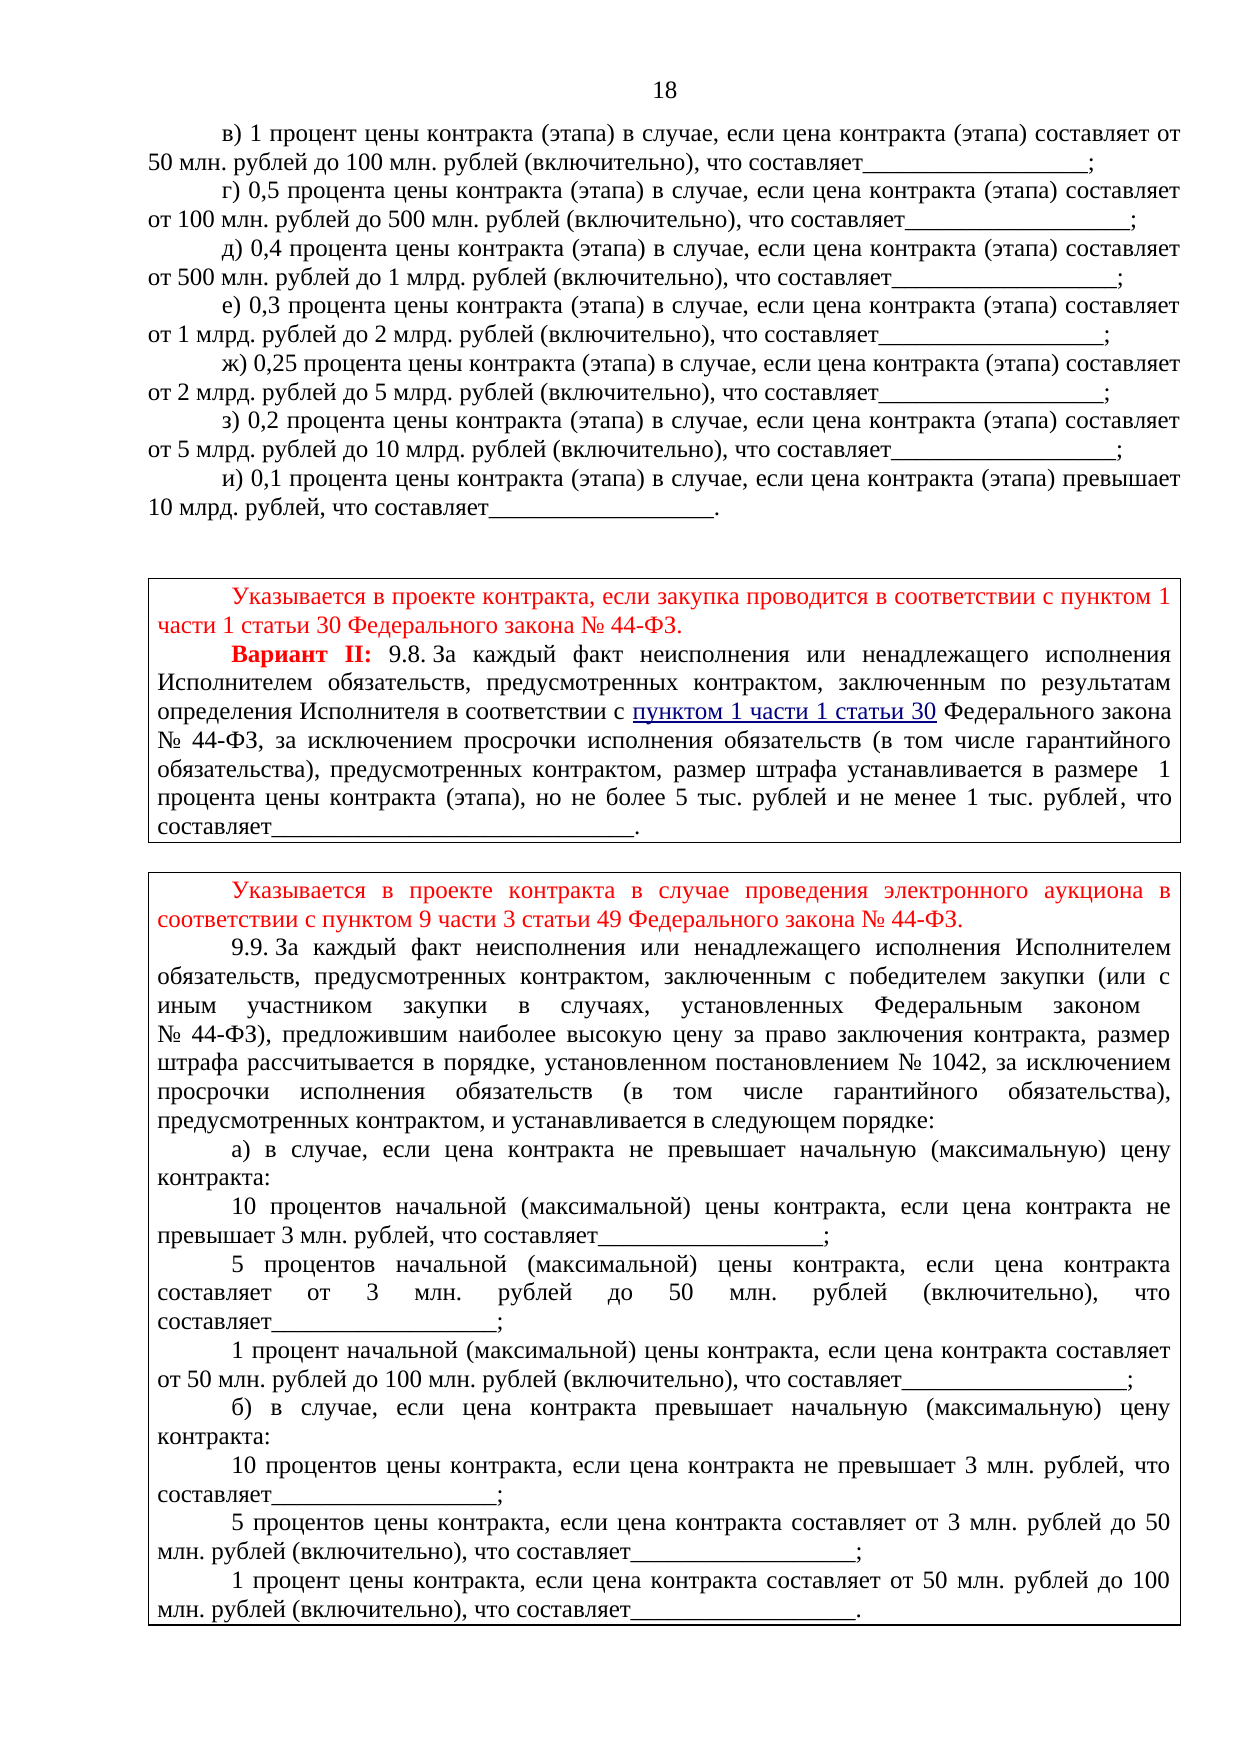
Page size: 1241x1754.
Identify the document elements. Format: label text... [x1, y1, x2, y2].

text в) 1 процент цены контракта (этапа) в случае, если цена контракта (этапа) составляет от 50 млн. рублей до 100 млн. рублей (включительно), что составляет__________________; [148, 118, 1181, 176]
text 10 процентов начальной (максимальной) цены контракта, если цена контракта не превышает 3 млн. рублей, что составляет__________________; [149, 1188, 1180, 1246]
text а) в случае, если цена контракта не превышает начальную (максимальную) цену контракта: [149, 1131, 1180, 1188]
text з) 0,2 процента цены контракта (этапа) в случае, если цена контракта (этапа) составляет от 5 млрд. рублей до 10 млрд. рублей (включительно), что составляет__________________; [148, 406, 1181, 463]
text и) 0,1 процента цены контракта (этапа) в случае, если цена контракта (этапа) превышает 10 млрд. рублей, что составляет__________________. [148, 463, 1181, 521]
text е) 0,3 процента цены контракта (этапа) в случае, если цена контракта (этапа) составляет от 1 млрд. рублей до 2 млрд. рублей (включительно), что составляет__________________; [148, 291, 1181, 348]
text г) 0,5 процента цены контракта (этапа) в случае, если цена контракта (этапа) составляет от 100 млн. рублей до 500 млн. рублей (включительно), что составляет__________________; [148, 176, 1181, 233]
text 9.9. За каждый факт неисполнения или ненадлежащего исполнения Исполнителем обязательств, предусмотренных контрактом, заключенным с победителем закупки (или с иным участником закупки в случаях, установленных Федеральным законом № 44-ФЗ), предложившим наиболее высокую цену за право заключения контракта, размер штрафа рассчитывается в порядке, установленном постановлением № 1042, за исключением просрочки исполнения обязательств (в том числе гарантийного обязательства), предусмотренных контрактом, и устанавливается в следующем порядке: [149, 929, 1180, 1131]
text 5 процентов цены контракта, если цена контракта составляет от 3 млн. рублей до 50 млн. рублей (включительно), что составляет__________________; [149, 1504, 1180, 1562]
text д) 0,4 процента цены контракта (этапа) в случае, если цена контракта (этапа) составляет от 500 млн. рублей до 1 млрд. рублей (включительно), что составляет__________________; [148, 233, 1181, 291]
text 10 процентов цены контракта, если цена контракта не превышает 3 млн. рублей, что составляет__________________; [149, 1447, 1180, 1504]
text б) в случае, если цена контракта превышает начальную (максимальную) цену контракта: [149, 1389, 1180, 1447]
text ж) 0,25 процента цены контракта (этапа) в случае, если цена контракта (этапа) составляет от 2 млрд. рублей до 5 млрд. рублей (включительно), что составляет__________________; [148, 348, 1181, 406]
text Вариант II: 9.8. За каждый факт неисполнения или ненадлежащего исполнения Исполнителем обязательств, предусмотренных контрактом, заключенным по результатам определения Исполнителя в соответствии с пунктом 1 части 1 статьи 30 Федерального закона № 44-ФЗ, за исключением просрочки исполнения обязательств (в том числе гарантийного обязательства), предусмотренных контрактом, размер штрафа устанавливается в размере 1 процента цены контракта (этапа), но не более 5 тыс. рублей и не менее 1 тыс. рублей, что составляет_____________________________. [149, 639, 1180, 842]
text Указывается в проекте контракта, если закупка проводится в соответствии с пунктом 1 части 1 статьи 30 Федерального закона № 44-ФЗ. [149, 579, 1180, 639]
text 5 процентов начальной (максимальной) цены контракта, если цена контракта составляет от 3 млн. рублей до 50 млн. рублей (включительно), что составляет__________________; [149, 1246, 1180, 1332]
text 1 процент начальной (максимальной) цены контракта, если цена контракта составляет от 50 млн. рублей до 100 млн. рублей (включительно), что составляет__________________; [149, 1332, 1180, 1389]
text Указывается в проекте контракта в случае проведения электронного аукциона в соответствии с пунктом 9 части 3 статьи 49 Федерального закона № 44-ФЗ. [149, 873, 1180, 929]
text 1 процент цены контракта, если цена контракта составляет от 50 млн. рублей до 100 млн. рублей (включительно), что составляет__________________. [149, 1562, 1180, 1624]
